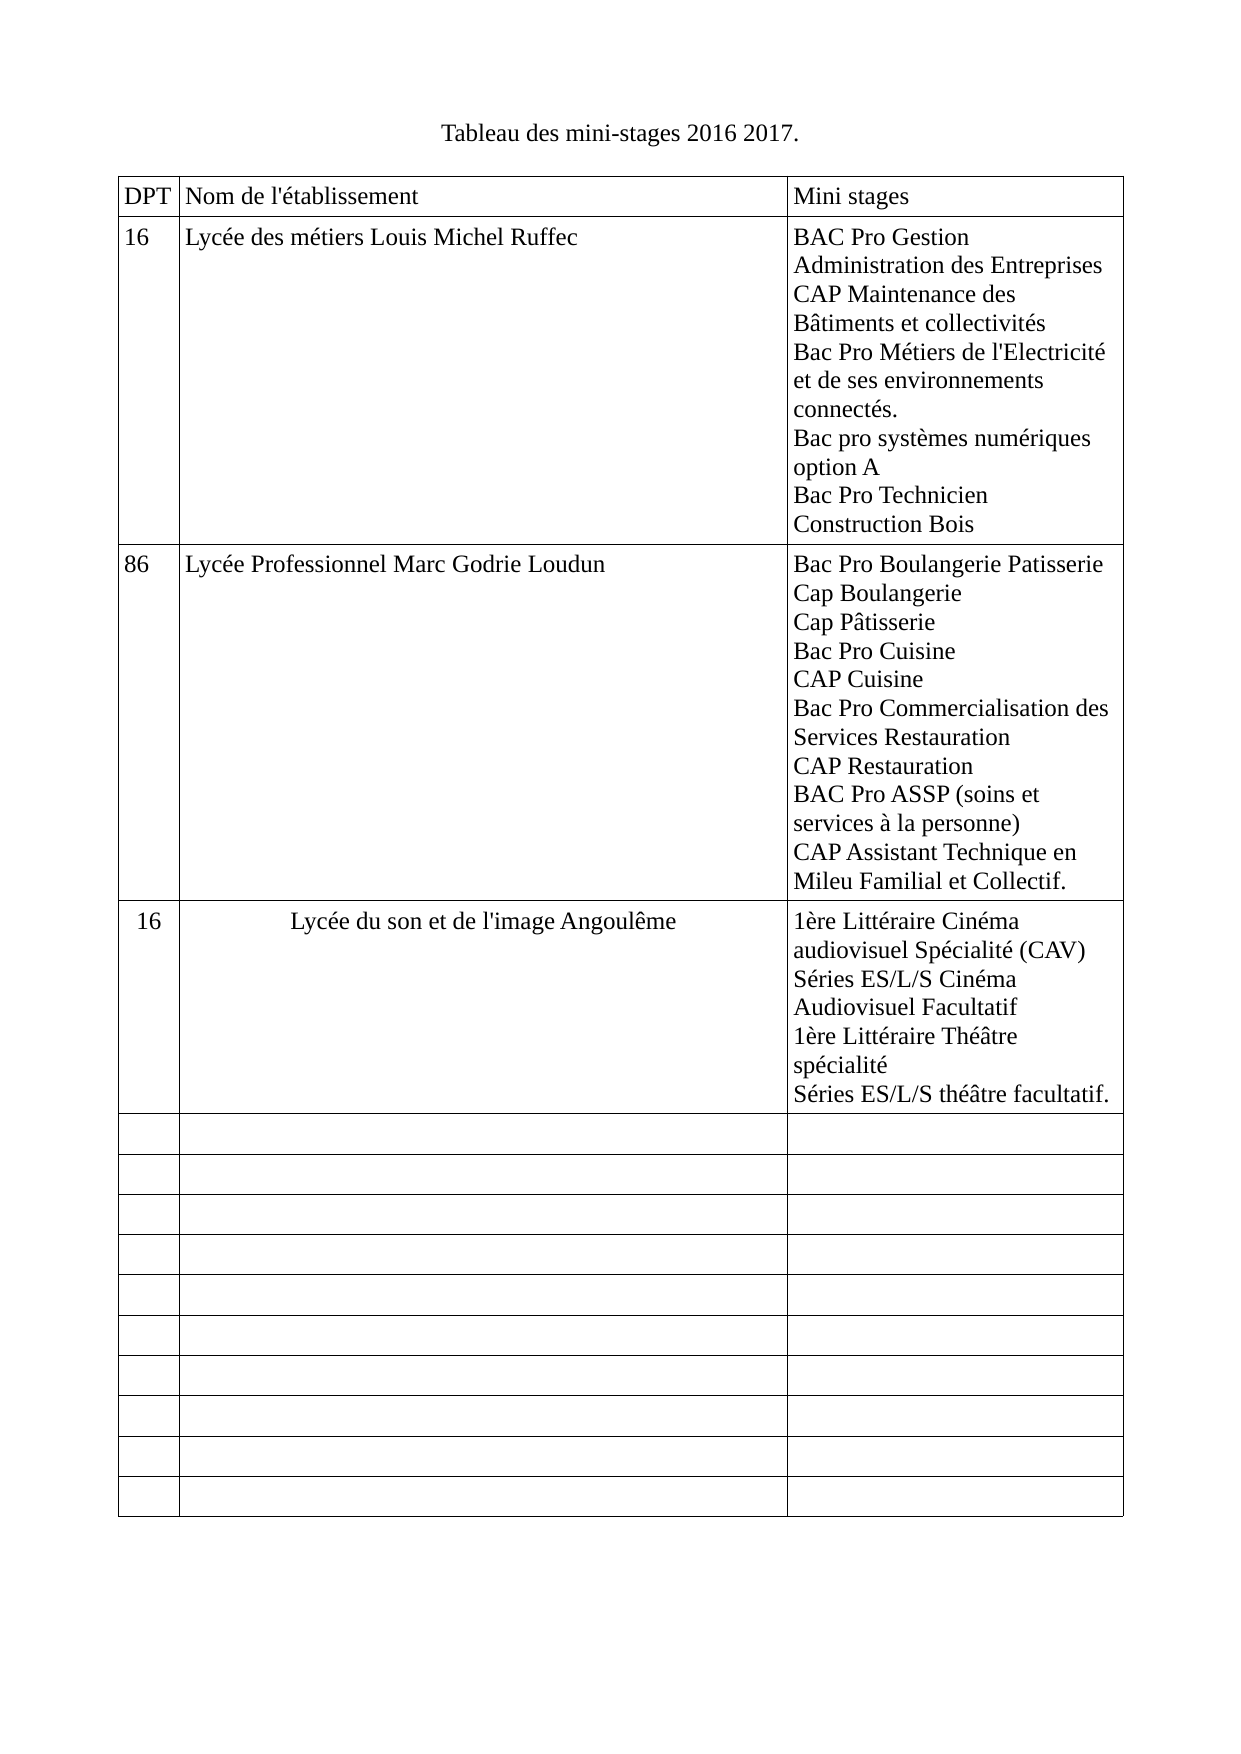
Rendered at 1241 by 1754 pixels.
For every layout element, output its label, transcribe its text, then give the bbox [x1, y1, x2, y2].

table_cell [119, 1316, 179, 1355]
table_cell BAC Pro Gestion Administration des Entreprises CAP Maintenance des Bâtiments et collectivités Bac Pro Métiers de l'Electricité et de ses environnements connectés. Bac pro systèmes numériques option A Bac Pro Technicien Construction Bois [788, 217, 1123, 544]
table_cell [788, 1155, 1123, 1194]
table_cell [788, 1235, 1123, 1274]
table_cell Bac Pro Boulangerie Patisserie Cap Boulangerie Cap Pâtisserie Bac Pro Cuisine CAP Cuisine Bac Pro Commercialisation des Services Restauration CAP Restauration BAC Pro ASSP (soins et services à la personne) CAP Assistant Technique en Mileu Familial et Collectif. [788, 545, 1123, 900]
table_cell [119, 1235, 179, 1274]
table_cell [180, 1275, 787, 1315]
table_cell [119, 1275, 179, 1315]
table_cell [788, 1114, 1123, 1153]
table_cell [788, 1356, 1123, 1395]
table_cell [119, 1477, 179, 1516]
table_cell [119, 1356, 179, 1395]
table_header Mini stages [788, 177, 1123, 216]
table_cell [119, 1437, 179, 1476]
table_cell [788, 1396, 1123, 1436]
table_cell [180, 1114, 787, 1153]
table_cell 86 [119, 545, 179, 900]
table_cell 1ère Littéraire Cinéma audiovisuel Spécialité (CAV) Séries ES/L/S Cinéma Audiovisuel Facultatif 1ère Littéraire Théâtre spécialité Séries ES/L/S théâtre facultatif. [788, 901, 1123, 1113]
table_cell [180, 1235, 787, 1274]
table_cell [119, 1396, 179, 1436]
table_cell [180, 1316, 787, 1355]
table_cell [119, 1195, 179, 1234]
table_cell [119, 1114, 179, 1153]
table_cell Lycée Professionnel Marc Godrie Loudun [180, 545, 787, 900]
table_cell [788, 1316, 1123, 1355]
table_cell [788, 1437, 1123, 1476]
table_cell [788, 1477, 1123, 1516]
table_cell [180, 1155, 787, 1194]
table_cell 16 [119, 901, 179, 1113]
table_header Nom de l'établissement [180, 177, 787, 216]
table_cell [180, 1195, 787, 1234]
table_cell [180, 1396, 787, 1436]
table_cell Lycée des métiers Louis Michel Ruffec [180, 217, 787, 544]
table_cell Lycée du son et de l'image Angoulême [180, 901, 787, 1113]
table_cell [788, 1275, 1123, 1315]
table_cell [788, 1195, 1123, 1234]
table_header DPT [119, 177, 179, 216]
table_cell [119, 1155, 179, 1194]
table_cell 16 [119, 217, 179, 544]
text Tableau des mini-stages 2016 2017. [118, 118, 1122, 147]
table_cell [180, 1437, 787, 1476]
table_cell [180, 1477, 787, 1516]
table_cell [180, 1356, 787, 1395]
